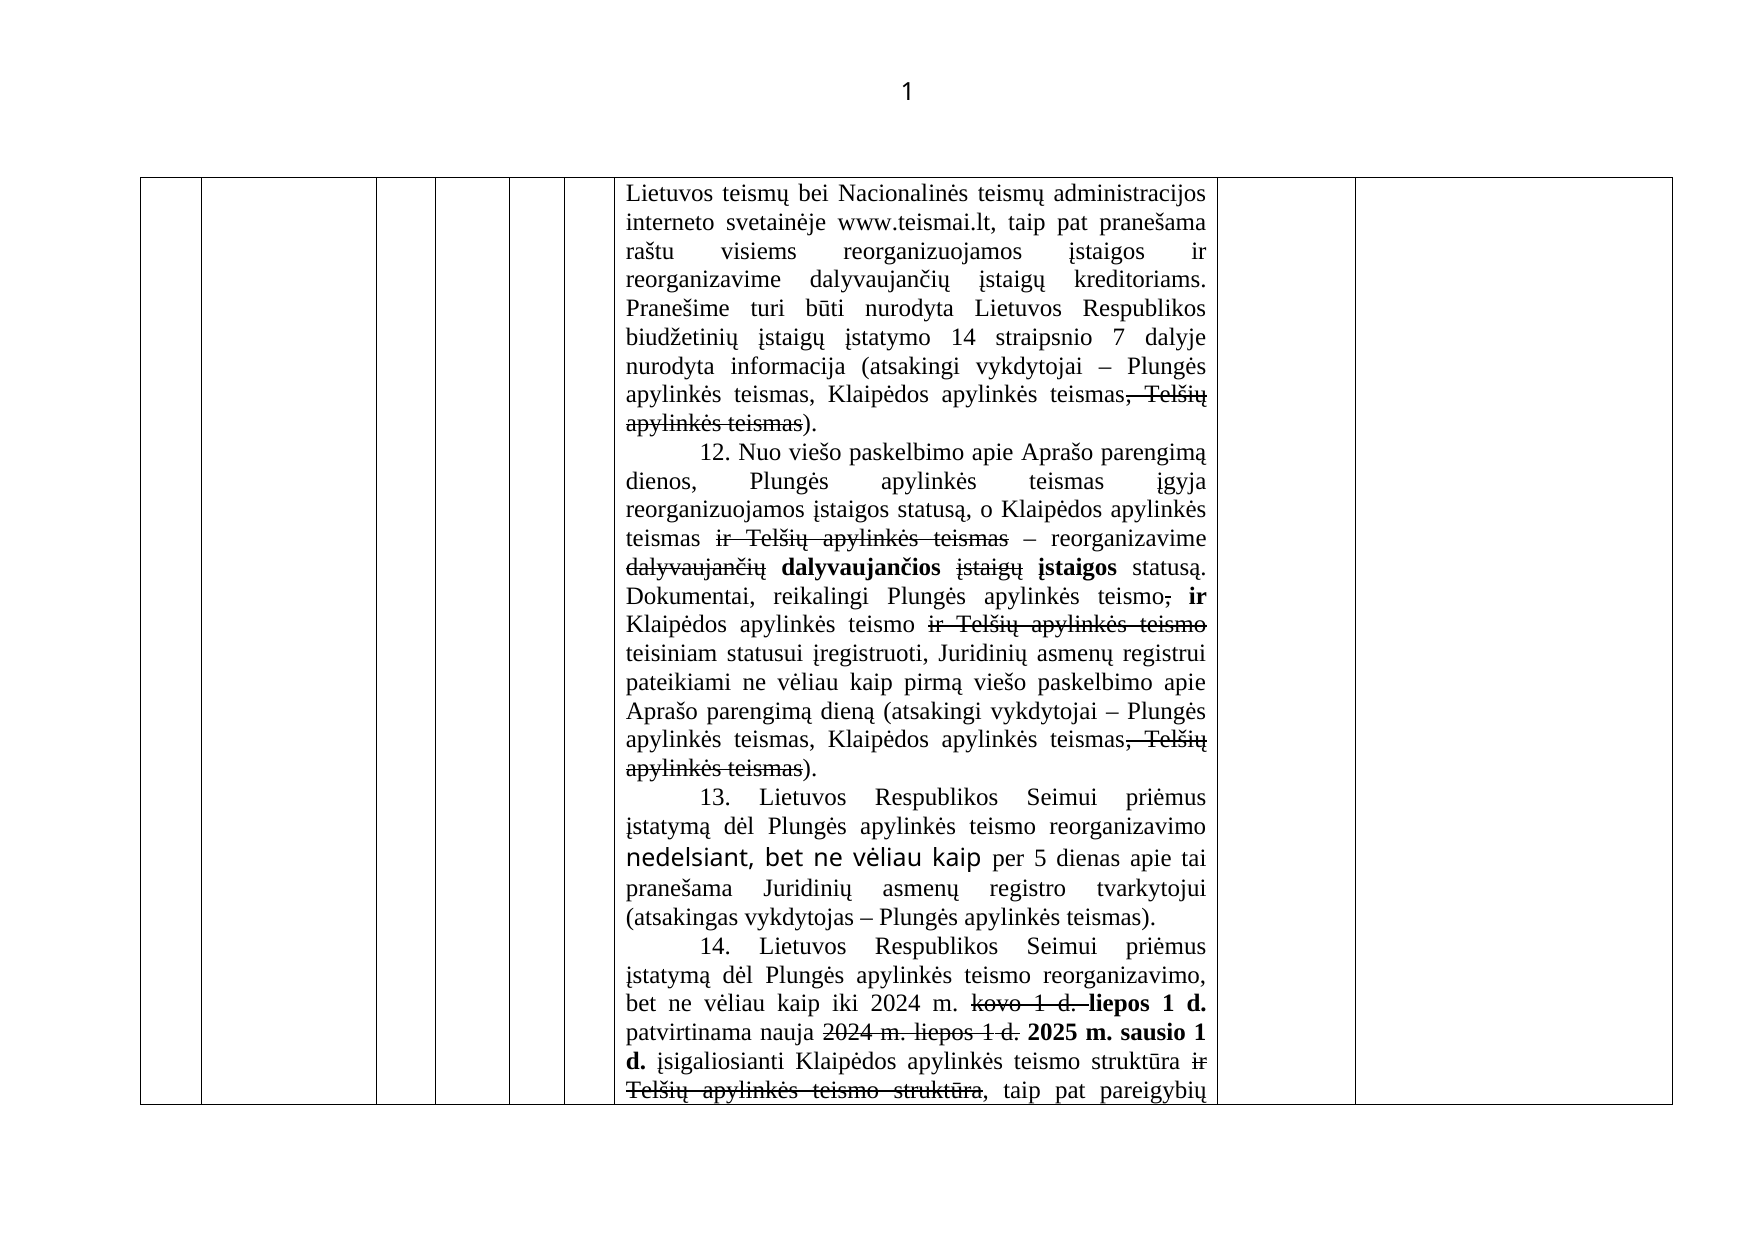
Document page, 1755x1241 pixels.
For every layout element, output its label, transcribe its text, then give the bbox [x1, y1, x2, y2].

table_cell [1356, 178, 1672, 1103]
table_cell [377, 178, 435, 1103]
table_cell [141, 178, 201, 1103]
table_cell [436, 178, 509, 1103]
table_cell [1218, 178, 1355, 1103]
table_cell [510, 178, 564, 1103]
table_cell Lietuvos teismų bei Nacionalinės teismų administracijos interneto svetainėje www.teismai.lt, taip pat pranešama raštu visiems reorganizuojamos įstaigos ir reorganizavime dalyvaujančių įstaigų kreditoriams. Pranešime turi būti nurodyta Lietuvos Respublikos biudžetinių įstaigų įstatymo 14 straipsnio 7 dalyje nurodyta informacija (atsakingi vykdytojai – Plungės apylinkės teismas, Klaipėdos apylinkės teismas, Telšių apylinkės teismas). 12. Nuo viešo paskelbimo apie Aprašo parengimą dienos, Plungės apylinkės teismas įgyja reorganizuojamos įstaigos statusą, o Klaipėdos apylinkės teismas ir Telšių apylinkės teismas – reorganizavime dalyvaujančių dalyvaujančios įstaigų įstaigos statusą. Dokumentai, reikalingi Plungės apylinkės teismo, ir Klaipėdos apylinkės teismo ir Telšių apylinkės teismo teisiniam statusui įregistruoti, Juridinių asmenų registrui pateikiami ne vėliau kaip pirmą viešo paskelbimo apie Aprašo parengimą dieną (atsakingi vykdytojai – Plungės apylinkės teismas, Klaipėdos apylinkės teismas, Telšių apylinkės teismas). 13. Lietuvos Respublikos Seimui priėmus įstatymą dėl Plungės apylinkės teismo reorganizavimo nedelsiant, bet ne vėliau kaip per 5 dienas apie tai pranešama Juridinių asmenų registro tvarkytojui (atsakingas vykdytojas – Plungės apylinkės teismas). 14. Lietuvos Respublikos Seimui priėmus įstatymą dėl Plungės apylinkės teismo reorganizavimo, bet ne vėliau kaip iki 2024 m. kovo 1 d. liepos 1 d. patvirtinama nauja 2024 m. liepos 1 d. 2025 m. sausio 1 d. įsigaliosianti Klaipėdos apylinkės teismo struktūra ir Telšių apylinkės teismo struktūra, taip pat pareigybių [615, 178, 1217, 1103]
table_cell [565, 178, 614, 1103]
table_cell [202, 178, 376, 1103]
